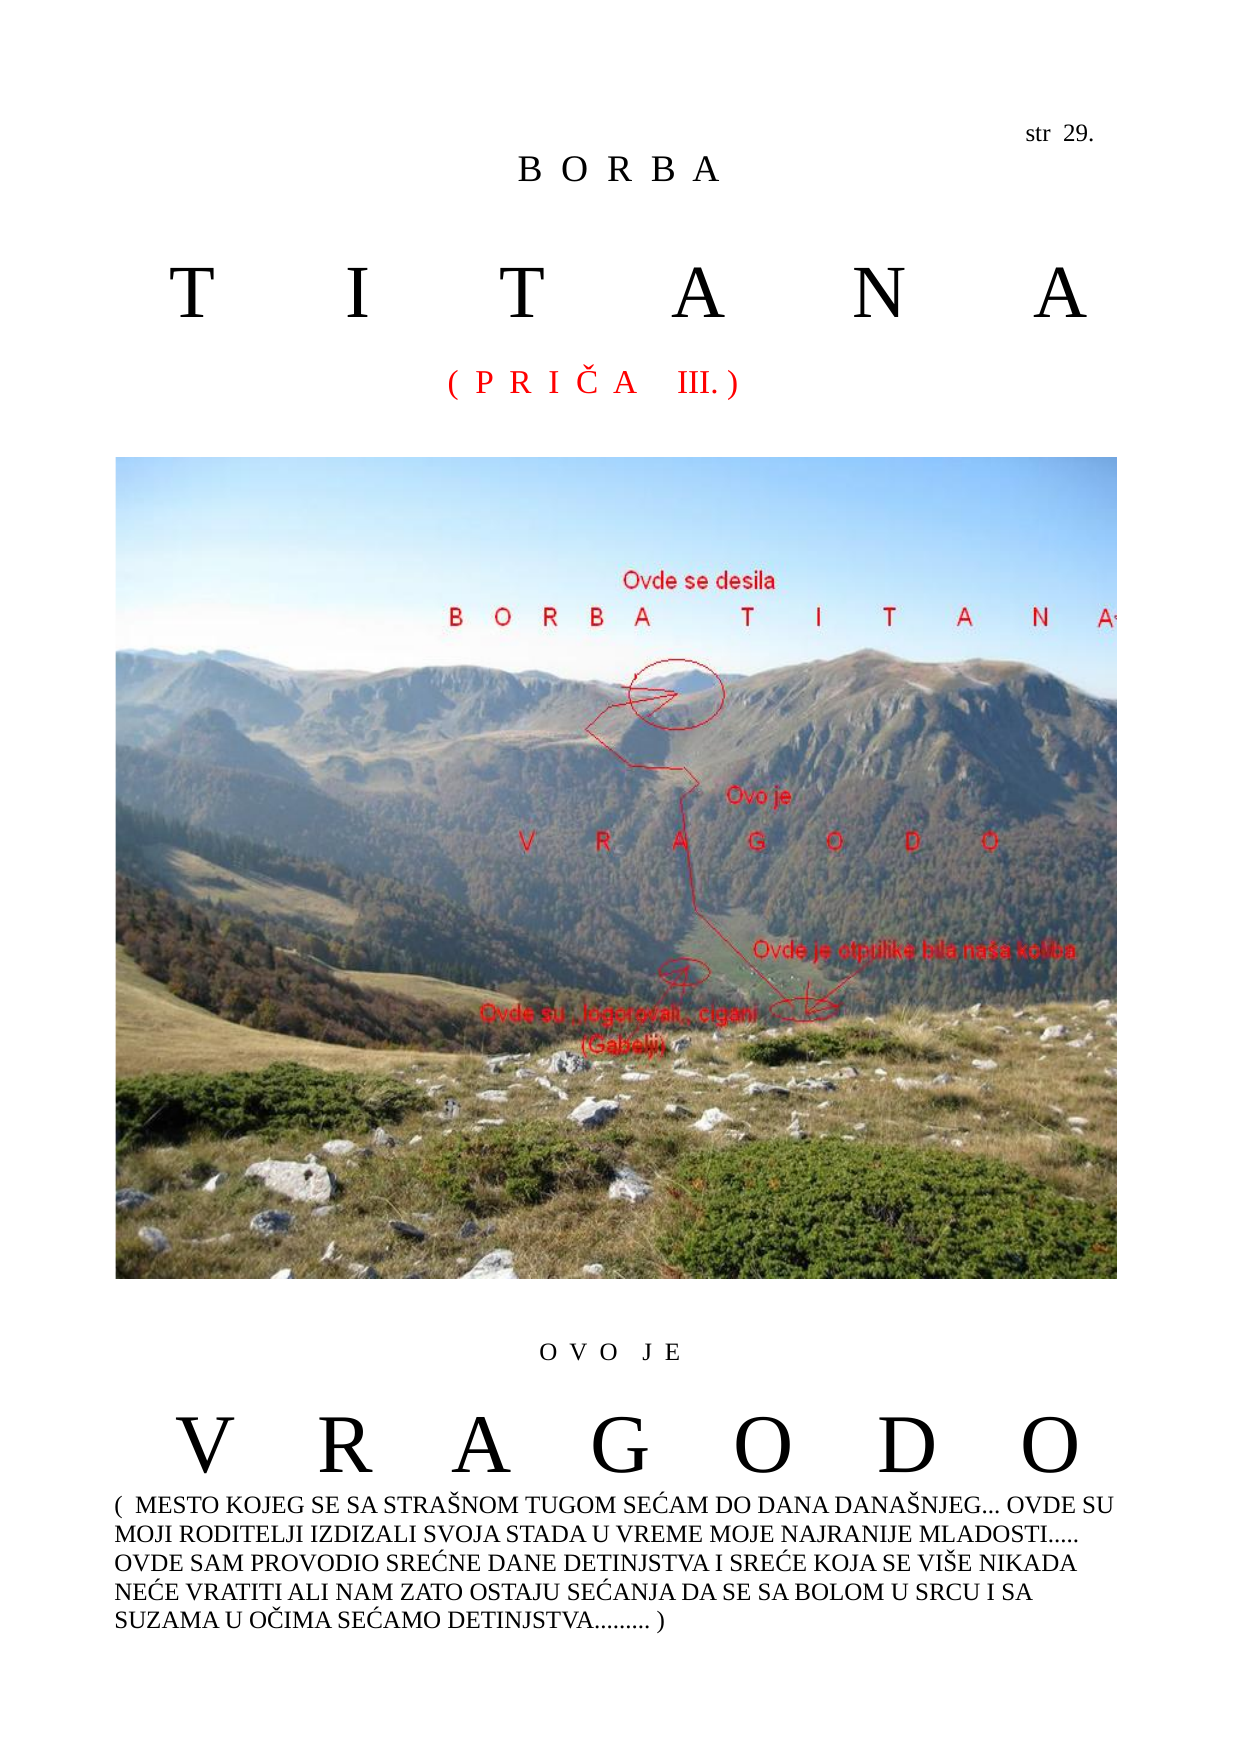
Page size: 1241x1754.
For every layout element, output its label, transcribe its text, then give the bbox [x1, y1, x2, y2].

text ( MESTO KOJEG SE SA STRAŠNOM TUGOM SEĆAM DO DANA DANAŠNJEG... OVDE SU MOJI RODITELJI IZDIZALI SVOJA STADA U VREME MOJE NAJRANIJE MLADOSTI..... OVDE SAM PROVODIO SREĆNE DANE DETINJSTVA I SREĆE KOJA SE VIŠE NIKADA NEĆE VRATITI ALI NAM ZATO OSTAJU SEĆANJA DA SE SA BOLOM U SRCU I SA SUZAMA U OČIMA SEĆAMO DETINJSTVA......... ) [114, 1491, 1123, 1634]
text T I T A N A [114, 247, 1123, 334]
text O V O J E [114, 1337, 1123, 1366]
text B O R B A [114, 147, 1123, 190]
text V R A G O D O [114, 1395, 1123, 1491]
text ( P R I Č A III. ) [114, 362, 1123, 401]
picture [115, 457, 1117, 1279]
text str 29. [114, 118, 1123, 147]
